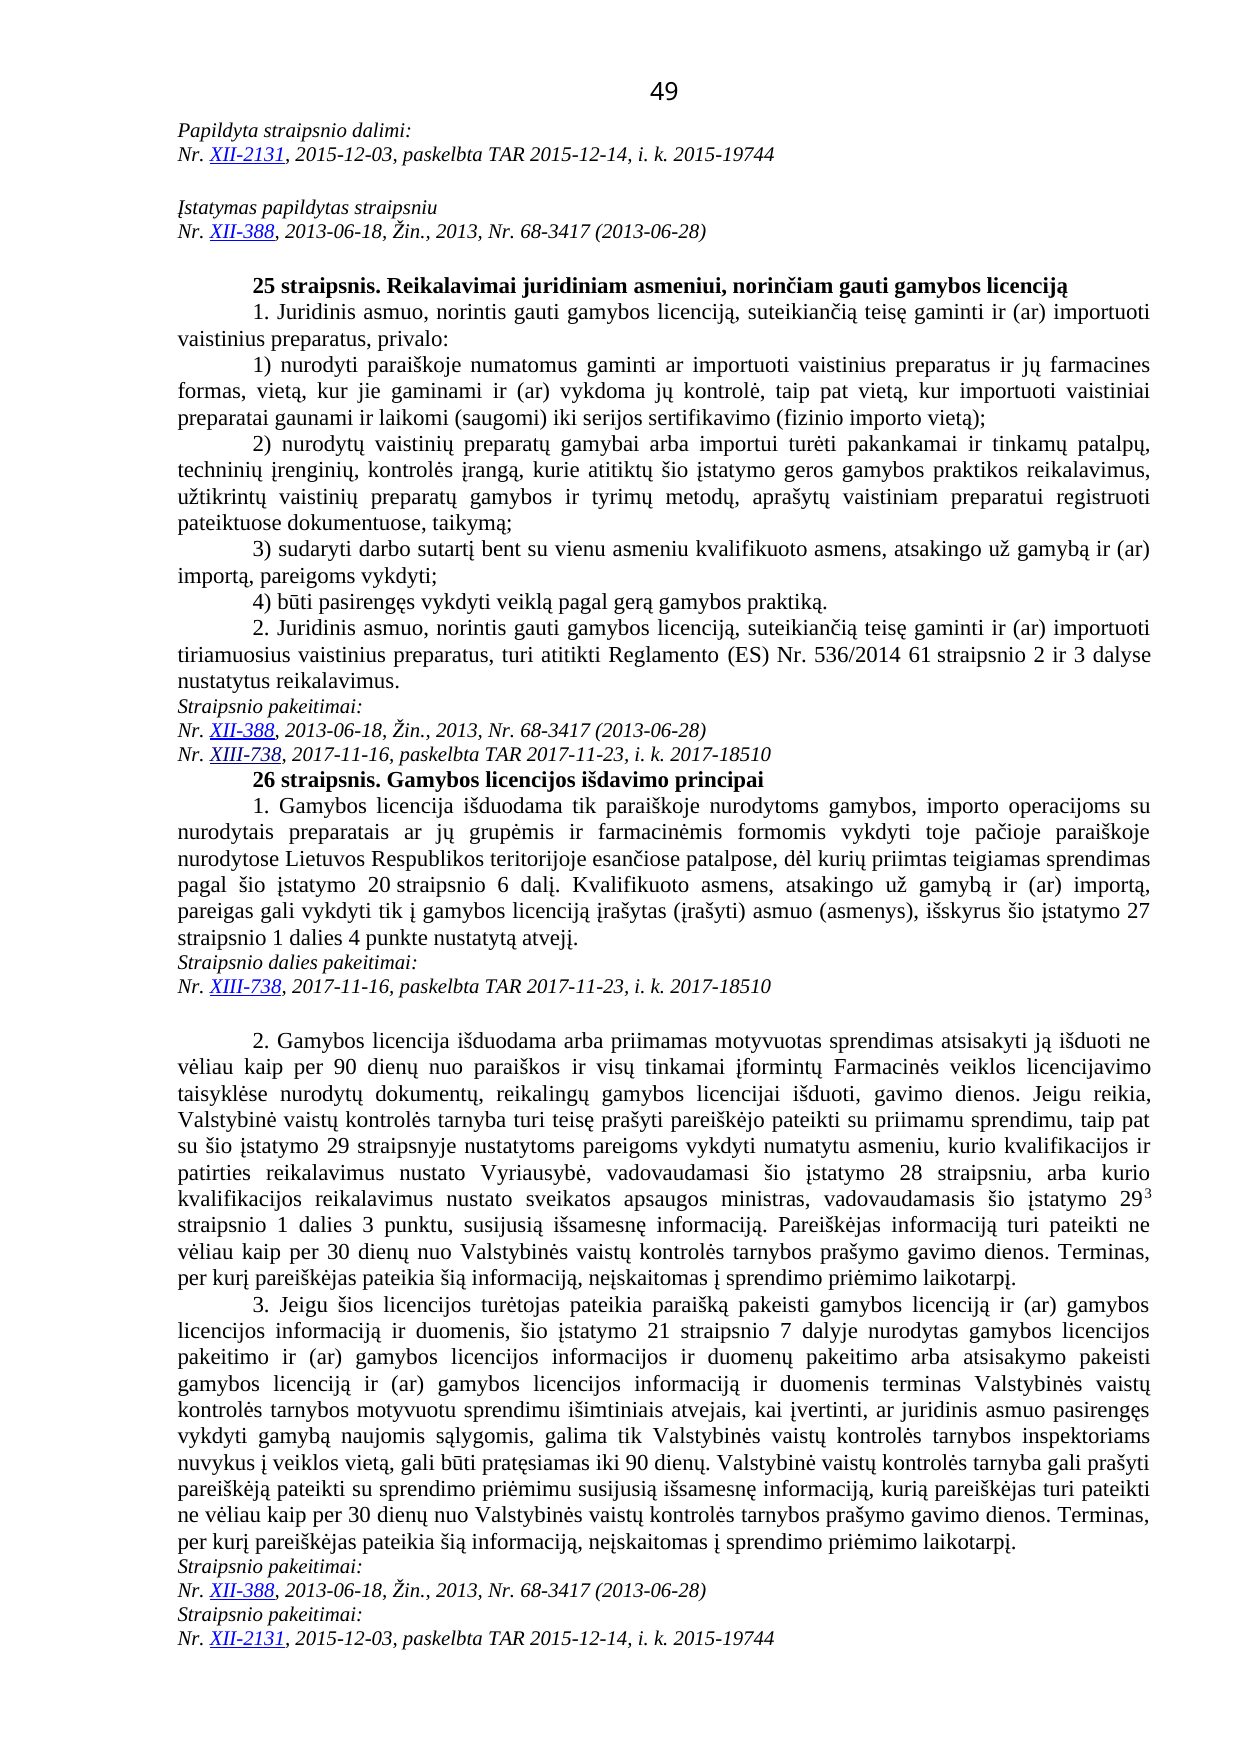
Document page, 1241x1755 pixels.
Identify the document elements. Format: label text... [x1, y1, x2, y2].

text 1) nurodyti paraiškoje numatomus gaminti ar importuoti vaistinius preparatus ir jų farmacines formas, vietą, kur jie gaminami ir (ar) vykdoma jų kontrolė, taip pat vietą, kur importuoti vaistiniai preparatai gaunami ir laikomi (saugomi) iki serijos sertifikavimo (fizinio importo vietą); [177, 351, 1152, 430]
text 3. Jeigu šios licencijos turėtojas pateikia paraišką pakeisti gamybos licenciją ir (ar) gamybos licencijos informaciją ir duomenis, šio įstatymo 21 straipsnio 7 dalyje nurodytas gamybos licencijos pakeitimo ir (ar) gamybos licencijos informacijos ir duomenų pakeitimo arba atsisakymo pakeisti gamybos licenciją ir (ar) gamybos licencijos informaciją ir duomenis terminas Valstybinės vaistų kontrolės tarnybos motyvuotu sprendimu išimtiniais atvejais, kai įvertinti, ar juridinis asmuo pasirengęs vykdyti gamybą naujomis sąlygomis, galima tik Valstybinės vaistų kontrolės tarnybos inspektoriams nuvykus į veiklos vietą, gali būti pratęsiamas iki 90 dienų. Valstybinė vaistų kontrolės tarnyba gali prašyti pareiškėją pateikti su sprendimo priėmimu susijusią išsamesnę informaciją, kurią pareiškėjas turi pateikti ne vėliau kaip per 30 dienų nuo Valstybinės vaistų kontrolės tarnybos prašymo gavimo dienos. Terminas, per kurį pareiškėjas pateikia šią informaciją, neįskaitomas į sprendimo priėmimo laikotarpį. [177, 1291, 1152, 1554]
text 2) nurodytų vaistinių preparatų gamybai arba importui turėti pakankamai ir tinkamų patalpų, techninių įrenginių, kontrolės įrangą, kurie atitiktų šio įstatymo geros gamybos praktikos reikalavimus, užtikrintų vaistinių preparatų gamybos ir tyrimų metodų, aprašytų vaistiniam preparatui registruoti pateiktuose dokumentuose, taikymą; [177, 430, 1152, 535]
text Nr. XII-388, 2013-06-18, Žin., 2013, Nr. 68-3417 (2013-06-28) [177, 1578, 1152, 1602]
text Nr. XII-2131, 2015-12-03, paskelbta TAR 2015-12-14, i. k. 2015-19744 [177, 142, 1152, 166]
text Straipsnio pakeitimai: [177, 1554, 1152, 1578]
text 1. Gamybos licencija išduodama tik paraiškoje nurodytoms gamybos, importo operacijoms su nurodytais preparatais ar jų grupėmis ir farmacinėmis formomis vykdyti toje pačioje paraiškoje nurodytose Lietuvos Respublikos teritorijoje esančiose patalpose, dėl kurių priimtas teigiamas sprendimas pagal šio įstatymo 20 straipsnio 6 dalį. Kvalifikuoto asmens, atsakingo už gamybą ir (ar) importą, pareigas gali vykdyti tik į gamybos licenciją įrašytas (įrašyti) asmuo (asmenys), išskyrus šio įstatymo 27 straipsnio 1 dalies 4 punkte nustatytą atvejį. [177, 792, 1152, 950]
text Straipsnio pakeitimai: [177, 1602, 1152, 1626]
text 2. Juridinis asmuo, norintis gauti gamybos licenciją, suteikiančią teisę gaminti ir (ar) importuoti tiriamuosius vaistinius preparatus, turi atitikti Reglamento (ES) Nr. 536/2014 61 straipsnio 2 ir 3 dalyse nustatytus reikalavimus. [177, 614, 1152, 693]
text 26 straipsnis. Gamybos licencijos išdavimo principai [177, 766, 1152, 792]
text Nr. XIII-738, 2017-11-16, paskelbta TAR 2017-11-23, i. k. 2017-18510 [177, 742, 1152, 766]
text Nr. XII-2131, 2015-12-03, paskelbta TAR 2015-12-14, i. k. 2015-19744 [177, 1626, 1152, 1650]
text Nr. XII-388, 2013-06-18, Žin., 2013, Nr. 68-3417 (2013-06-28) [177, 718, 1152, 742]
text 2. Gamybos licencija išduodama arba priimamas motyvuotas sprendimas atsisakyti ją išduoti ne vėliau kaip per 90 dienų nuo paraiškos ir visų tinkamai įformintų Farmacinės veiklos licencijavimo taisyklėse nurodytų dokumentų, reikalingų gamybos licencijai išduoti, gavimo dienos. Jeigu reikia, Valstybinė vaistų kontrolės tarnyba turi teisę prašyti pareiškėjo pateikti su priimamu sprendimu, taip pat su šio įstatymo 29 straipsnyje nustatytoms pareigoms vykdyti numatytu asmeniu, kurio kvalifikacijos ir patirties reikalavimus nustato Vyriausybė, vadovaudamasi šio įstatymo 28 straipsniu, arba kurio kvalifikacijos reikalavimus nustato sveikatos apsaugos ministras, vadovaudamasis šio įstatymo 293 straipsnio 1 dalies 3 punktu, susijusią išsamesnę informaciją. Pareiškėjas informaciją turi pateikti ne vėliau kaip per 30 dienų nuo Valstybinės vaistų kontrolės tarnybos prašymo gavimo dienos. Terminas, per kurį pareiškėjas pateikia šią informaciją, neįskaitomas į sprendimo priėmimo laikotarpį. [177, 1027, 1152, 1291]
text Straipsnio pakeitimai: [177, 693, 1152, 718]
text 25 straipsnis. Reikalavimai juridiniam asmeniui, norinčiam gauti gamybos licenciją [252, 272, 1152, 298]
text Nr. XII-388, 2013-06-18, Žin., 2013, Nr. 68-3417 (2013-06-28) [177, 219, 1152, 243]
text 4) būti pasirengęs vykdyti veiklą pagal gerą gamybos praktiką. [177, 588, 1152, 614]
text 1. Juridinis asmuo, norintis gauti gamybos licenciją, suteikiančią teisę gaminti ir (ar) importuoti vaistinius preparatus, privalo: [177, 298, 1152, 351]
text Straipsnio dalies pakeitimai: [177, 950, 1152, 974]
text 3) sudaryti darbo sutartį bent su vienu asmeniu kvalifikuoto asmens, atsakingo už gamybą ir (ar) importą, pareigoms vykdyti; [177, 535, 1152, 588]
text Įstatymas papildytas straipsniu [177, 195, 1152, 219]
text Nr. XIII-738, 2017-11-16, paskelbta TAR 2017-11-23, i. k. 2017-18510 [177, 974, 1152, 998]
text Papildyta straipsnio dalimi: [177, 118, 1152, 142]
